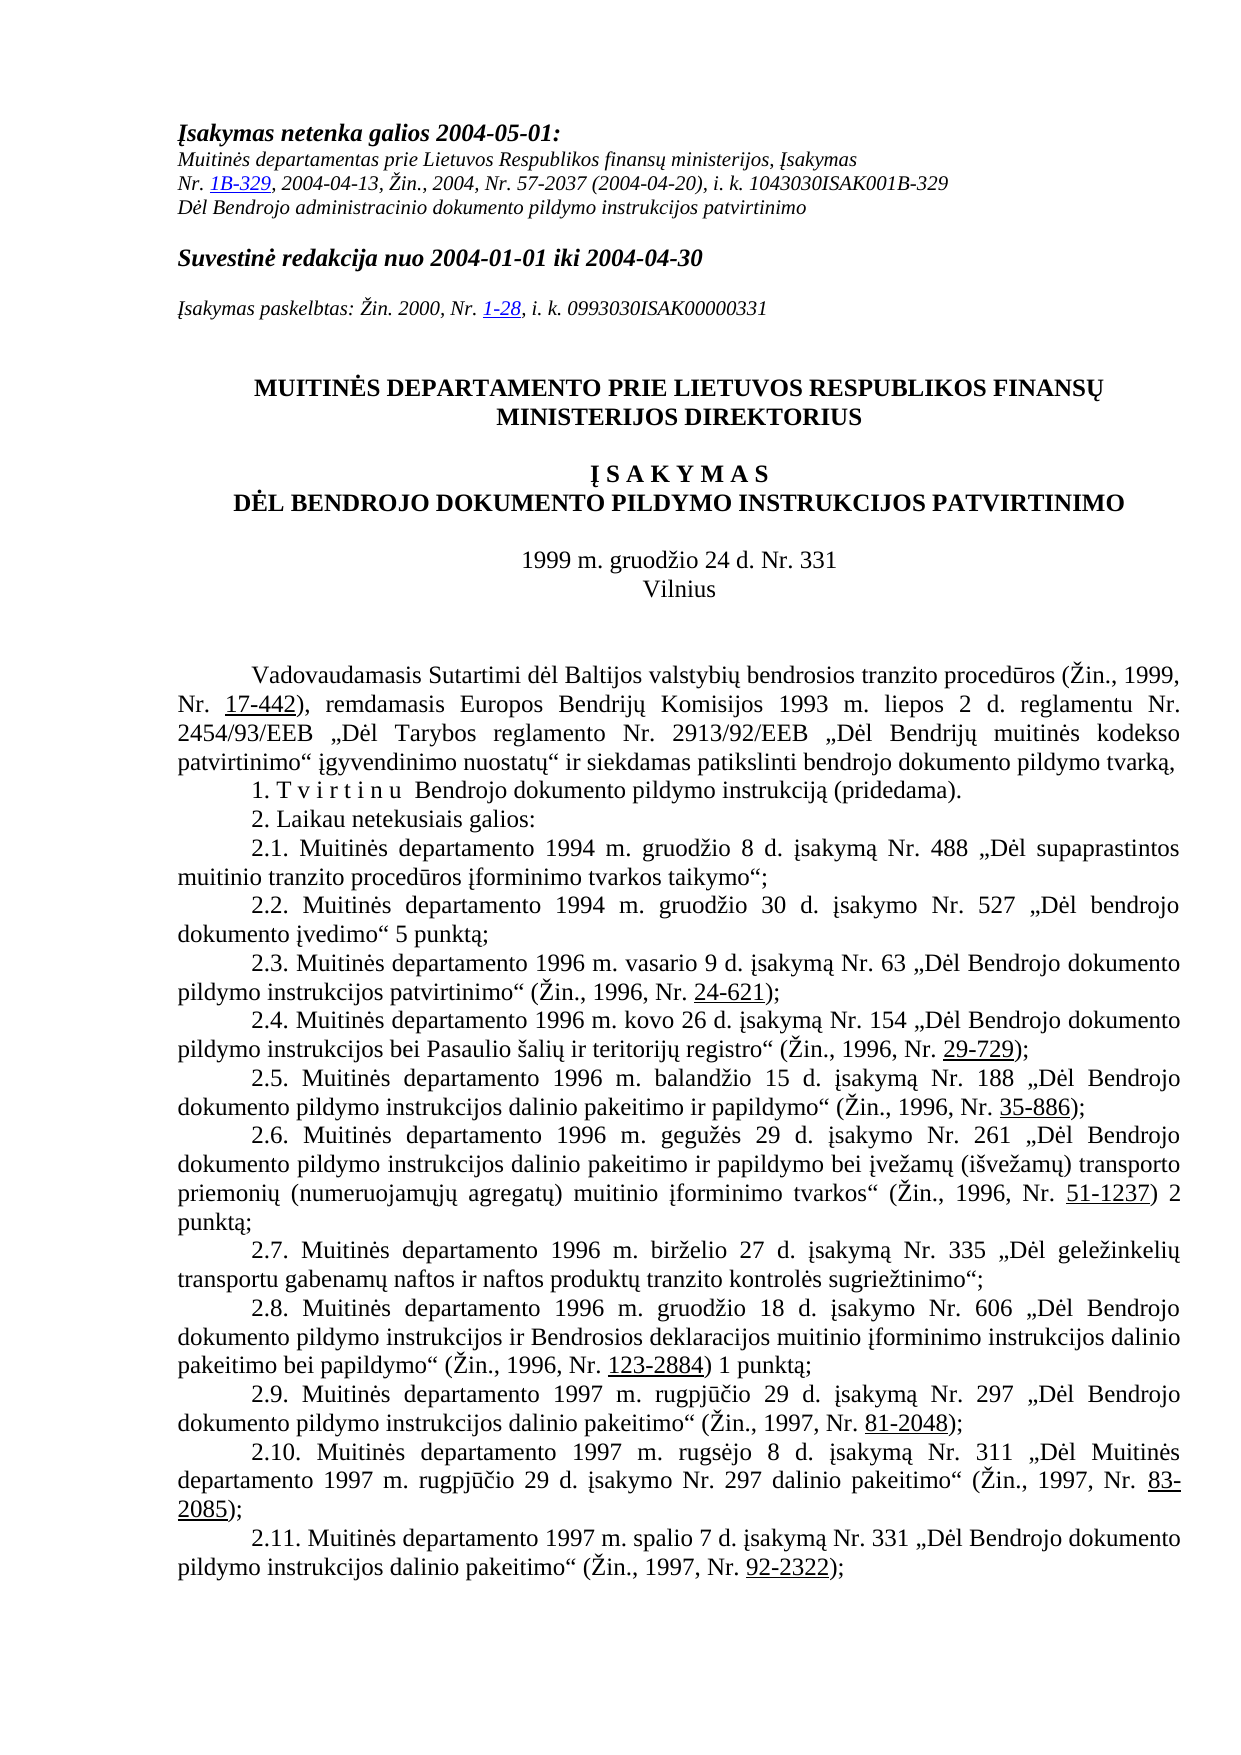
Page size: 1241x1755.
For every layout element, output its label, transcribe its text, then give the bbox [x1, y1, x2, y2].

text 2.11. Muitinės departamento 1997 m. spalio 7 d. įsakymą Nr. 331 „Dėl Bendrojo dokumento pildymo instrukcijos dalinio pakeitimo“ (Žin., 1997, Nr. 92-2322); [177, 1523, 1181, 1580]
text 2.4. Muitinės departamento 1996 m. kovo 26 d. įsakymą Nr. 154 „Dėl Bendrojo dokumento pildymo instrukcijos bei Pasaulio šalių ir teritorijų registro“ (Žin., 1996, Nr. 29-729); [177, 1005, 1181, 1063]
text 2.9. Muitinės departamento 1997 m. rugpjūčio 29 d. įsakymą Nr. 297 „Dėl Bendrojo dokumento pildymo instrukcijos dalinio pakeitimo“ (Žin., 1997, Nr. 81-2048); [177, 1379, 1181, 1437]
text Įsakymas paskelbtas: Žin. 2000, Nr. 1-28, i. k. 0993030ISAK00000331 [177, 296, 1181, 320]
text Nr. 1B-329, 2004-04-13, Žin., 2004, Nr. 57-2037 (2004-04-20), i. k. 1043030ISAK001B-329 [177, 171, 1181, 195]
text 2.1. Muitinės departamento 1994 m. gruodžio 8 d. įsakymą Nr. 488 „Dėl supaprastintos muitinio tranzito procedūros įforminimo tvarkos taikymo“; [177, 833, 1181, 890]
text 2.8. Muitinės departamento 1996 m. gruodžio 18 d. įsakymo Nr. 606 „Dėl Bendrojo dokumento pildymo instrukcijos ir Bendrosios deklaracijos muitinio įforminimo instrukcijos dalinio pakeitimo bei papildymo“ (Žin., 1996, Nr. 123-2884) 1 punktą; [177, 1293, 1181, 1379]
text Vadovaudamasis Sutartimi dėl Baltijos valstybių bendrosios tranzito procedūros (Žin., 1999, Nr. 17-442), remdamasis Europos Bendrijų Komisijos 1993 m. liepos 2 d. reglamentu Nr. 2454/93/EEB „Dėl Tarybos reglamento Nr. 2913/92/EEB „Dėl Bendrijų muitinės kodekso patvirtinimo“ įgyvendinimo nuostatų“ ir siekdamas patikslinti bendrojo dokumento pildymo tvarką, [177, 660, 1181, 775]
text 2.5. Muitinės departamento 1996 m. balandžio 15 d. įsakymą Nr. 188 „Dėl Bendrojo dokumento pildymo instrukcijos dalinio pakeitimo ir papildymo“ (Žin., 1996, Nr. 35-886); [177, 1063, 1181, 1120]
text Suvestinė redakcija nuo 2004-01-01 iki 2004-04-30 [177, 243, 1181, 272]
text MUITINĖS DEPARTAMENTO PRIE LIETUVOS RESPUBLIKOS FINANSŲ MINISTERIJOS DIREKTORIUS [177, 373, 1181, 430]
text Vilnius [177, 574, 1181, 603]
text 1. Tvirtinu Bendrojo dokumento pildymo instrukciją (pridedama). [177, 775, 1181, 804]
text 2.10. Muitinės departamento 1997 m. rugsėjo 8 d. įsakymą Nr. 311 „Dėl Muitinės departamento 1997 m. rugpjūčio 29 d. įsakymo Nr. 297 dalinio pakeitimo“ (Žin., 1997, Nr. 83-2085); [177, 1437, 1181, 1523]
text Muitinės departamentas prie Lietuvos Respublikos finansų ministerijos, Įsakymas [177, 147, 1181, 171]
text 2.7. Muitinės departamento 1996 m. birželio 27 d. įsakymą Nr. 335 „Dėl geležinkelių transportu gabenamų naftos ir naftos produktų tranzito kontrolės sugriežtinimo“; [177, 1235, 1181, 1293]
text 1999 m. gruodžio 24 d. Nr. 331 [177, 545, 1181, 574]
text Įsakymas netenka galios 2004-05-01: [177, 118, 1181, 147]
text 2. Laikau netekusiais galios: [177, 804, 1181, 833]
text 2.2. Muitinės departamento 1994 m. gruodžio 30 d. įsakymo Nr. 527 „Dėl bendrojo dokumento įvedimo“ 5 punktą; [177, 890, 1181, 948]
text 2.6. Muitinės departamento 1996 m. gegužės 29 d. įsakymo Nr. 261 „Dėl Bendrojo dokumento pildymo instrukcijos dalinio pakeitimo ir papildymo bei įvežamų (išvežamų) transporto priemonių (numeruojamųjų agregatų) muitinio įforminimo tvarkos“ (Žin., 1996, Nr. 51-1237) 2 punktą; [177, 1120, 1181, 1235]
text DĖL BENDROJO DOKUMENTO PILDYMO INSTRUKCIJOS PATVIRTINIMO [177, 488, 1181, 517]
text 2.3. Muitinės departamento 1996 m. vasario 9 d. įsakymą Nr. 63 „Dėl Bendrojo dokumento pildymo instrukcijos patvirtinimo“ (Žin., 1996, Nr. 24-621); [177, 948, 1181, 1005]
text Į S A K Y M A S [177, 459, 1181, 488]
text Dėl Bendrojo administracinio dokumento pildymo instrukcijos patvirtinimo [177, 195, 1181, 219]
